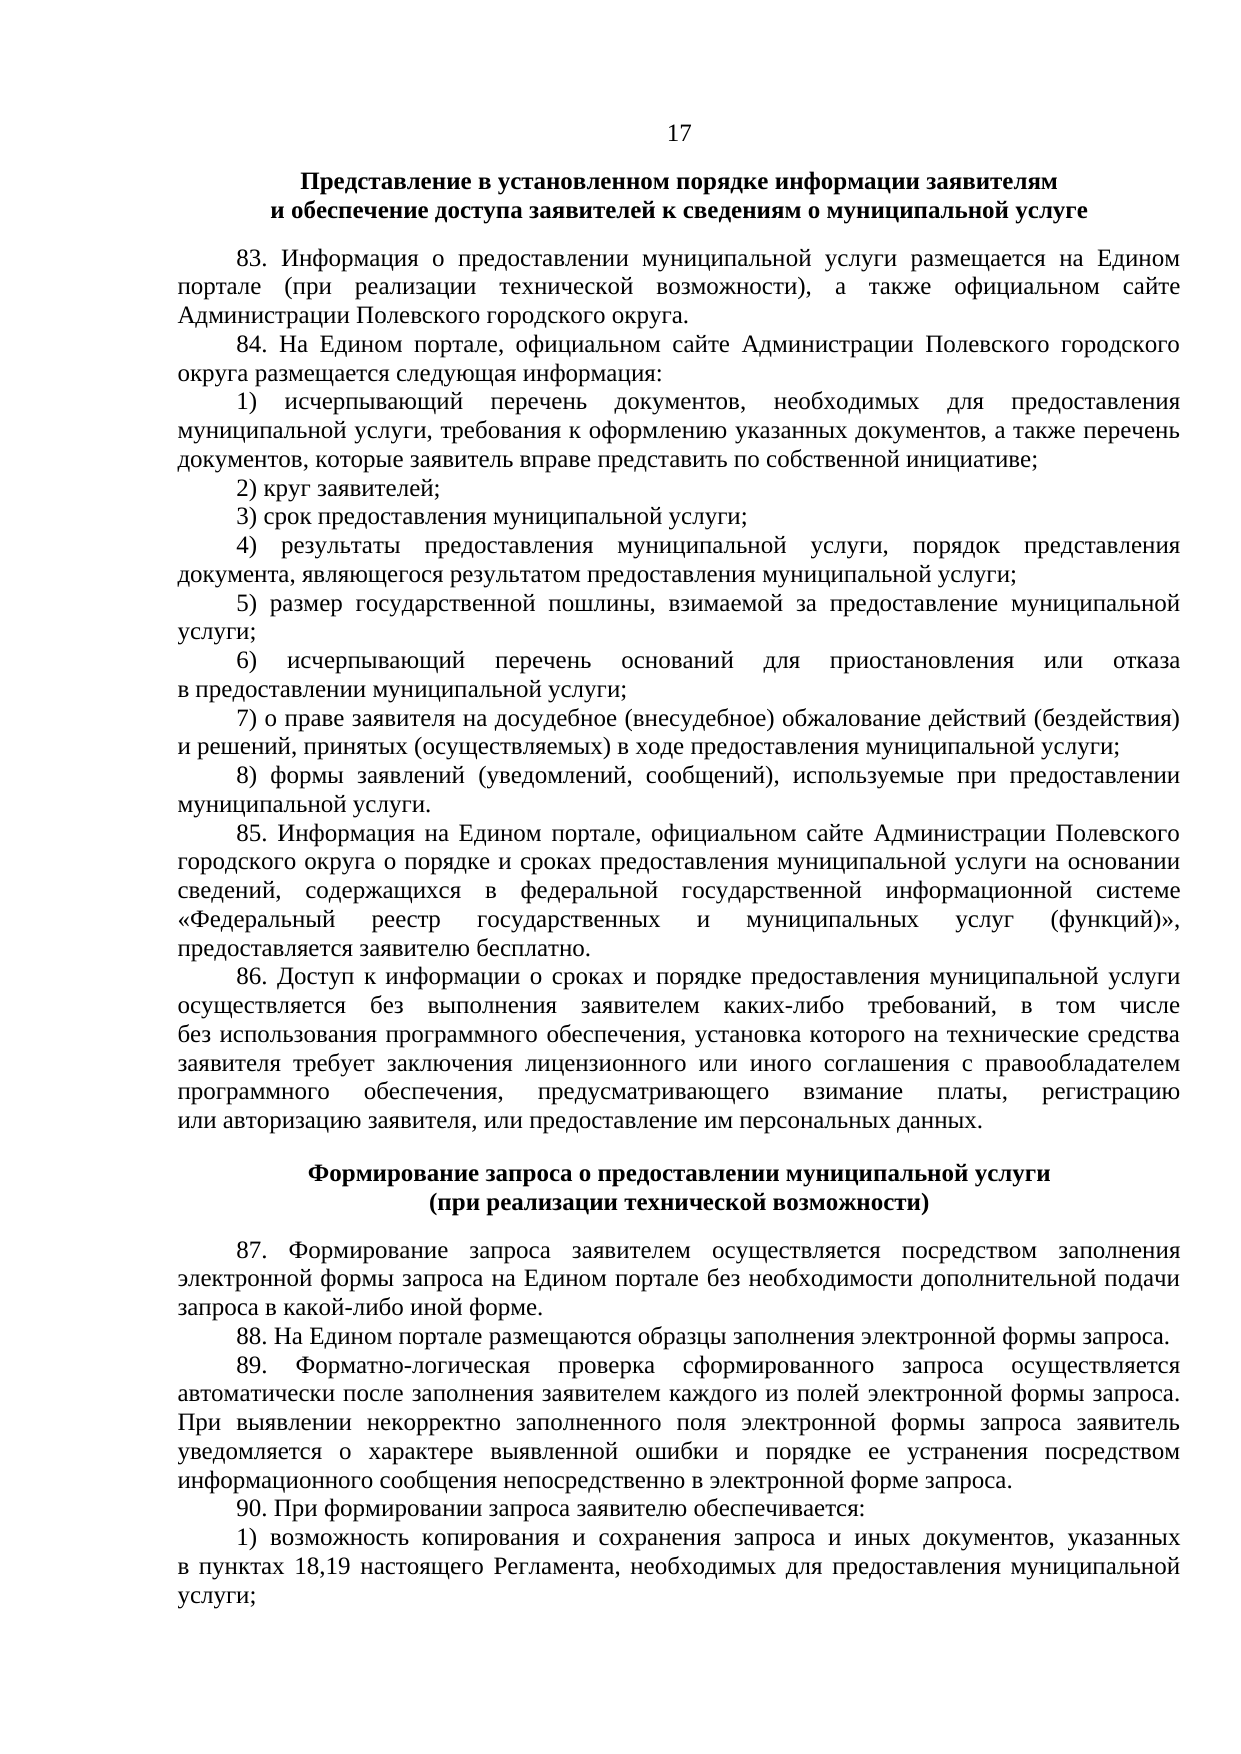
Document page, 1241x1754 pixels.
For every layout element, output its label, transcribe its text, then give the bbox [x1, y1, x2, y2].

text 83. Информация о предоставлении муниципальной услуги размещается на Едином портале (при реализации технической возможности), а также официальном сайте Администрации Полевского городского округа. [177, 243, 1181, 329]
text (при реализации технической возможности) [177, 1187, 1181, 1216]
text 5) размер государственной пошлины, взимаемой за предоставление муниципальной услуги; [177, 588, 1181, 645]
text 8) формы заявлений (уведомлений, сообщений), используемые при предоставлении муниципальной услуги. [177, 760, 1181, 818]
text 88. На Едином портале размещаются образцы заполнения электронной формы запроса. [177, 1321, 1181, 1350]
text 89. Форматно-логическая проверка сформированного запроса осуществляется автоматически после заполнения заявителем каждого из полей электронной формы запроса. При выявлении некорректно заполненного поля электронной формы запроса заявитель уведомляется о характере выявленной ошибки и порядке ее устранения посредством информационного сообщения непосредственно в электронной форме запроса. [177, 1350, 1181, 1493]
text 86. Доступ к информации о сроках и порядке предоставления муниципальной услуги осуществляется без выполнения заявителем каких-либо требований, в том числе без использования программного обеспечения, установка которого на технические средства заявителя требует заключения лицензионного или иного соглашения с правообладателем программного обеспечения, предусматривающего взимание платы, регистрацию или авторизацию заявителя, или предоставление им персональных данных. [177, 961, 1181, 1134]
text 2) круг заявителей; [177, 473, 1181, 501]
text 1) исчерпывающий перечень документов, необходимых для предоставления муниципальной услуги, требования к оформлению указанных документов, а также перечень документов, которые заявитель вправе представить по собственной инициативе; [177, 386, 1181, 473]
text 4) результаты предоставления муниципальной услуги, порядок представления документа, являющегося результатом предоставления муниципальной услуги; [177, 530, 1181, 588]
text 85. Информация на Едином портале, официальном сайте Администрации Полевского городского округа о порядке и сроках предоставления муниципальной услуги на основании сведений, содержащихся в федеральной государственной информационной системе «Федеральный реестр государственных и муниципальных услуг (функций)», предоставляется заявителю бесплатно. [177, 818, 1181, 961]
text 3) срок предоставления муниципальной услуги; [177, 501, 1181, 530]
text 6) исчерпывающий перечень оснований для приостановления или отказа в предоставлении муниципальной услуги; [177, 645, 1181, 703]
text 84. На Едином портале, официальном сайте Администрации Полевского городского округа размещается следующая информация: [177, 329, 1181, 386]
text 7) о праве заявителя на досудебное (внесудебное) обжалование действий (бездействия) и решений, принятых (осуществляемых) в ходе предоставления муниципальной услуги; [177, 703, 1181, 760]
text и обеспечение доступа заявителей к сведениям о муниципальной услуге [177, 195, 1181, 223]
text 1) возможность копирования и сохранения запроса и иных документов, указанных в пунктах 18,19 настоящего Регламента, необходимых для предоставления муниципальной услуги; [177, 1522, 1181, 1608]
text Представление в установленном порядке информации заявителям [177, 166, 1181, 195]
text 90. При формировании запроса заявителю обеспечивается: [177, 1493, 1181, 1522]
text Формирование запроса о предоставлении муниципальной услуги [177, 1158, 1181, 1187]
text 87. Формирование запроса заявителем осуществляется посредством заполнения электронной формы запроса на Едином портале без необходимости дополнительной подачи запроса в какой-либо иной форме. [177, 1235, 1181, 1321]
